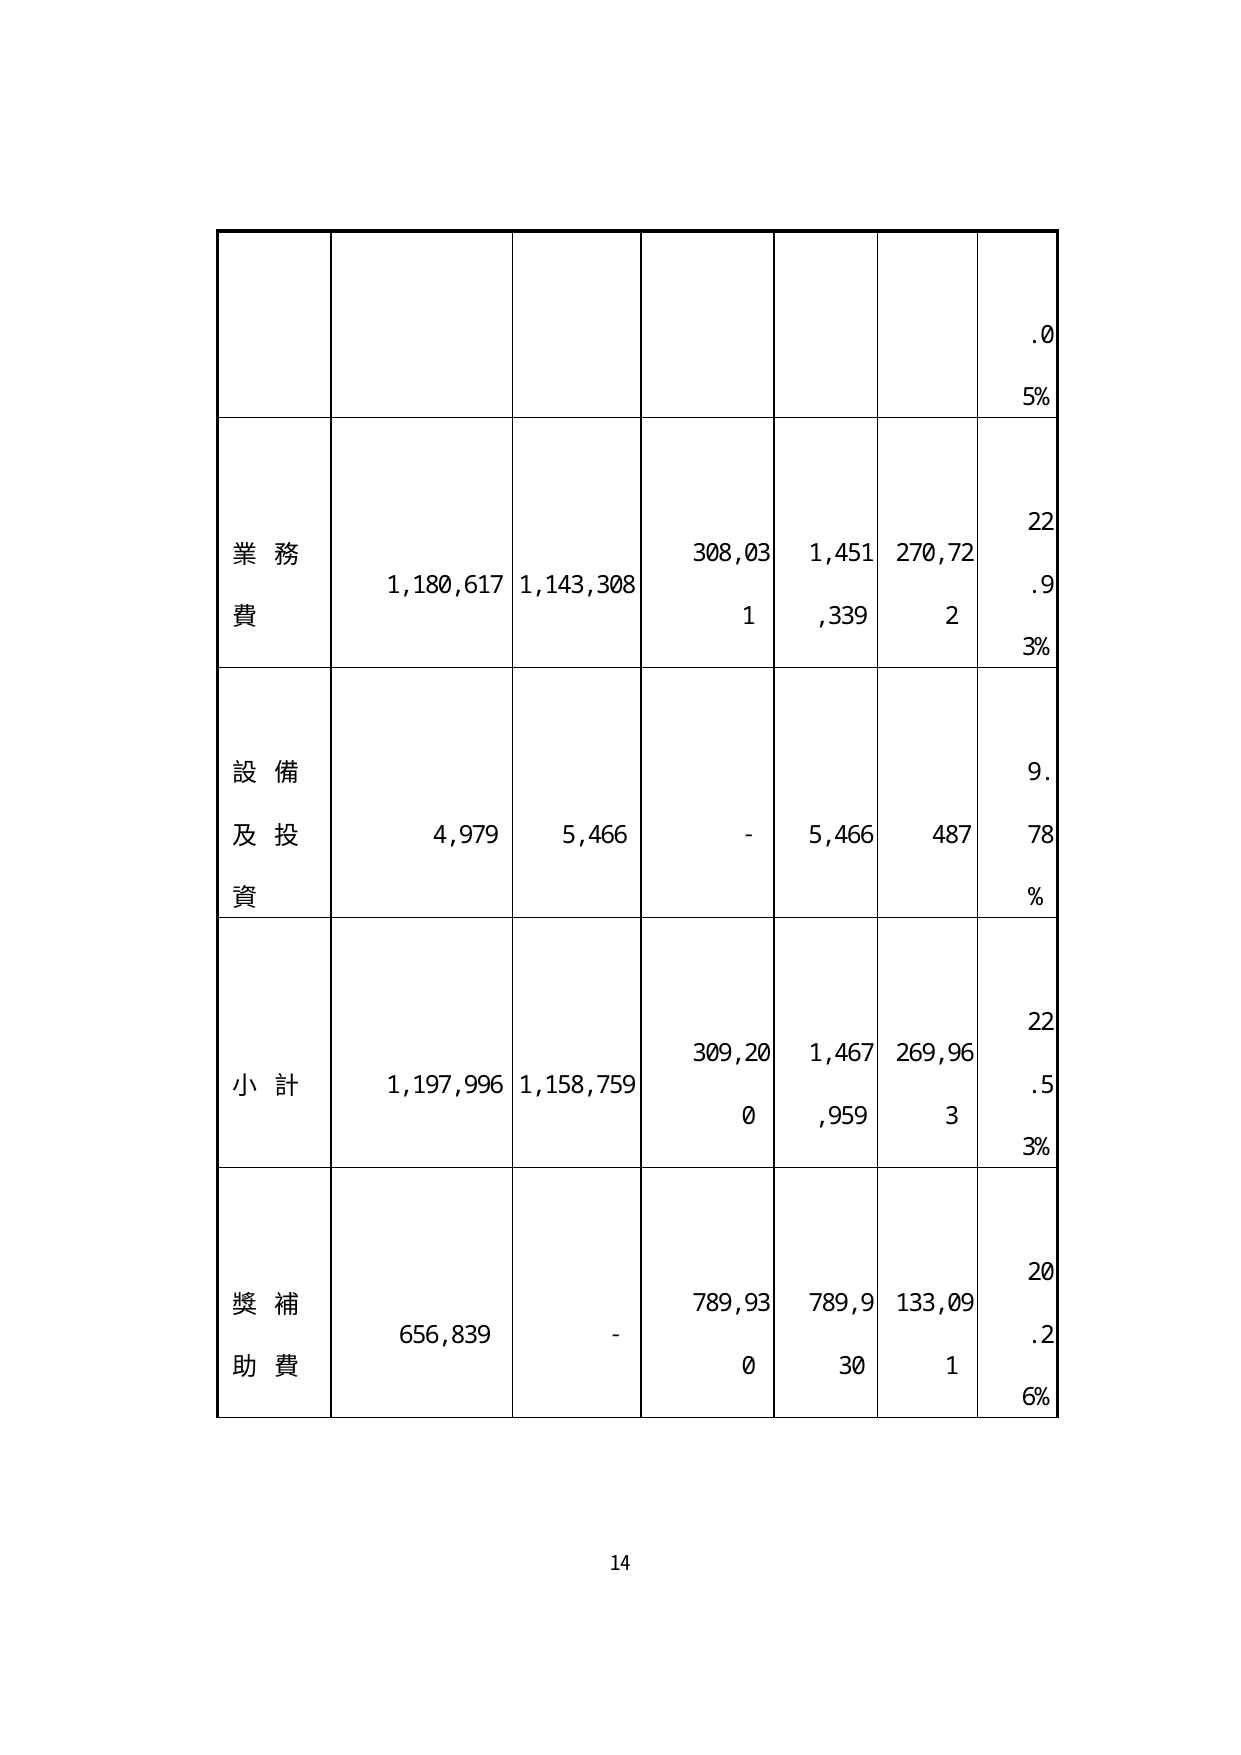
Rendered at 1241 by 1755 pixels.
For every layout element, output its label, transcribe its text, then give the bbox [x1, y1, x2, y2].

table_cell 789,930 [642, 1168, 773, 1417]
table_cell 4,979 [332, 668, 512, 917]
table_cell 133,091 [878, 1168, 977, 1417]
table_cell 5,466 [513, 668, 640, 917]
table_cell 小計 [219, 918, 330, 1167]
table_cell - [513, 1168, 640, 1417]
table_cell 656,839 [332, 1168, 512, 1417]
table_cell [878, 233, 977, 417]
table_cell 309,200 [642, 918, 773, 1167]
table_cell [332, 233, 512, 417]
table_cell [775, 233, 877, 417]
table_cell 308,031 [642, 418, 773, 667]
table_cell 22.53% [978, 918, 1056, 1167]
table_cell 1,467,959 [775, 918, 877, 1167]
table_cell 設備及投資 [219, 668, 330, 917]
table_cell 270,722 [878, 418, 977, 667]
table_cell .05% [978, 233, 1056, 417]
table_cell 1,158,759 [513, 918, 640, 1167]
table_cell 1,197,996 [332, 918, 512, 1167]
table_cell 業務費 [219, 418, 330, 667]
table_cell 22.93% [978, 418, 1056, 667]
table_cell 789,930 [775, 1168, 877, 1417]
table_cell 487 [878, 668, 977, 917]
table_cell [513, 233, 640, 417]
table_cell 1,451,339 [775, 418, 877, 667]
table_cell 9.78% [978, 668, 1056, 917]
table_cell 1,180,617 [332, 418, 512, 667]
table_cell - [642, 668, 773, 917]
table_cell [642, 233, 773, 417]
table_cell 1,143,308 [513, 418, 640, 667]
table_cell 獎補助費 [219, 1168, 330, 1417]
table_cell 20.26% [978, 1168, 1056, 1417]
table_cell 269,963 [878, 918, 977, 1167]
table_cell [219, 233, 330, 417]
table_cell 5,466 [775, 668, 877, 917]
